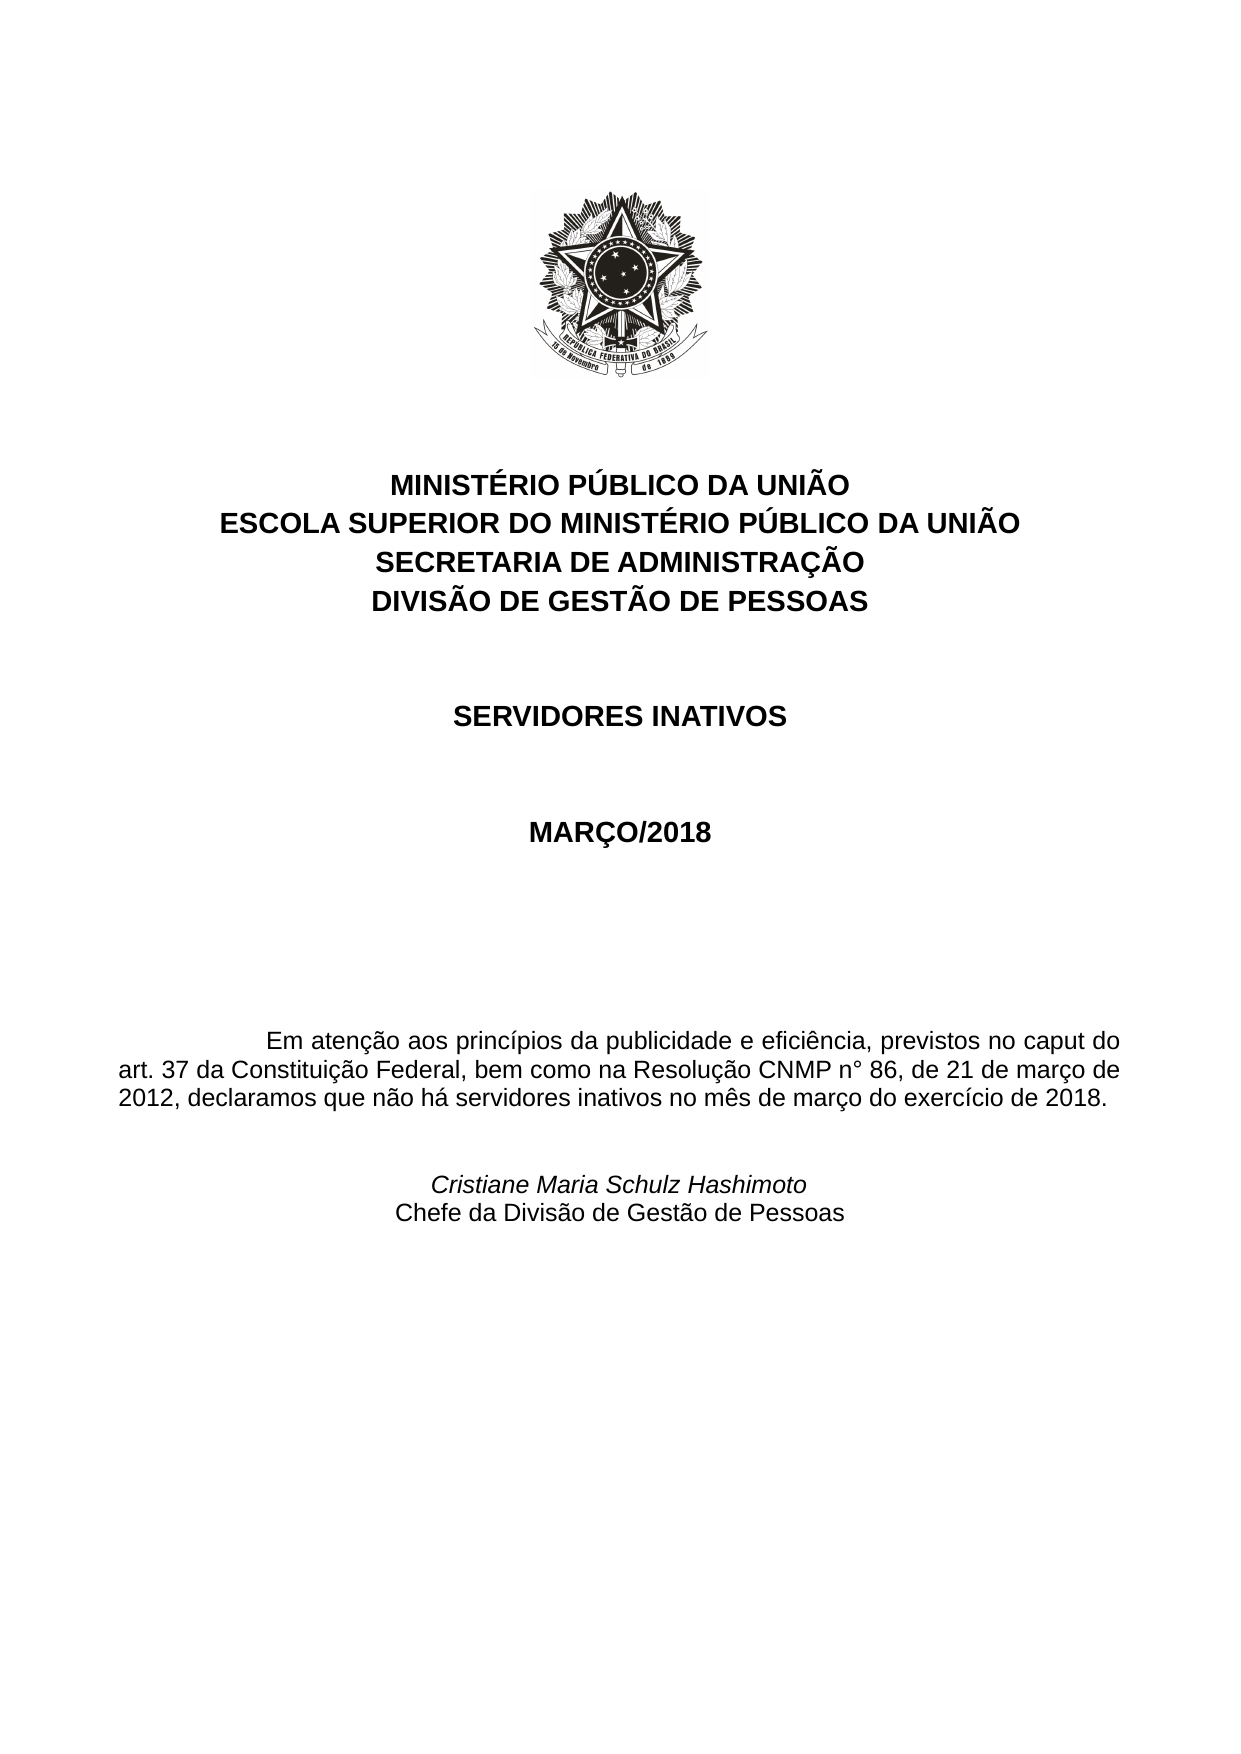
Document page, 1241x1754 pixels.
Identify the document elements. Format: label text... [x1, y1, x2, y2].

text ESCOLA SUPERIOR DO MINISTÉRIO PÚBLICO DA UNIÃO [118, 506, 1122, 540]
text Chefe da Divisão de Gestão de Pessoas [118, 1198, 1122, 1227]
text SECRETARIA DE ADMINISTRAÇÃO [118, 545, 1122, 578]
text MINISTÉRIO PÚBLICO DA UNIÃO [118, 468, 1122, 501]
text DIVISÃO DE GESTÃO DE PESSOAS [118, 583, 1122, 617]
text Cristiane Maria Schulz Hashimoto [118, 1169, 1122, 1198]
text SERVIDORES INATIVOS [118, 699, 1122, 733]
text Em atenção aos princípios da publicidade e eficiência, previstos no caput do art. 37 da Constituição Federal, bem como na Resolução CNMP n° 86, de 21 de março de 2012, declaramos que não há servidores inativos no mês de março do exercício de 2018. [118, 1026, 1122, 1112]
text MARÇO/2018 [118, 815, 1122, 848]
